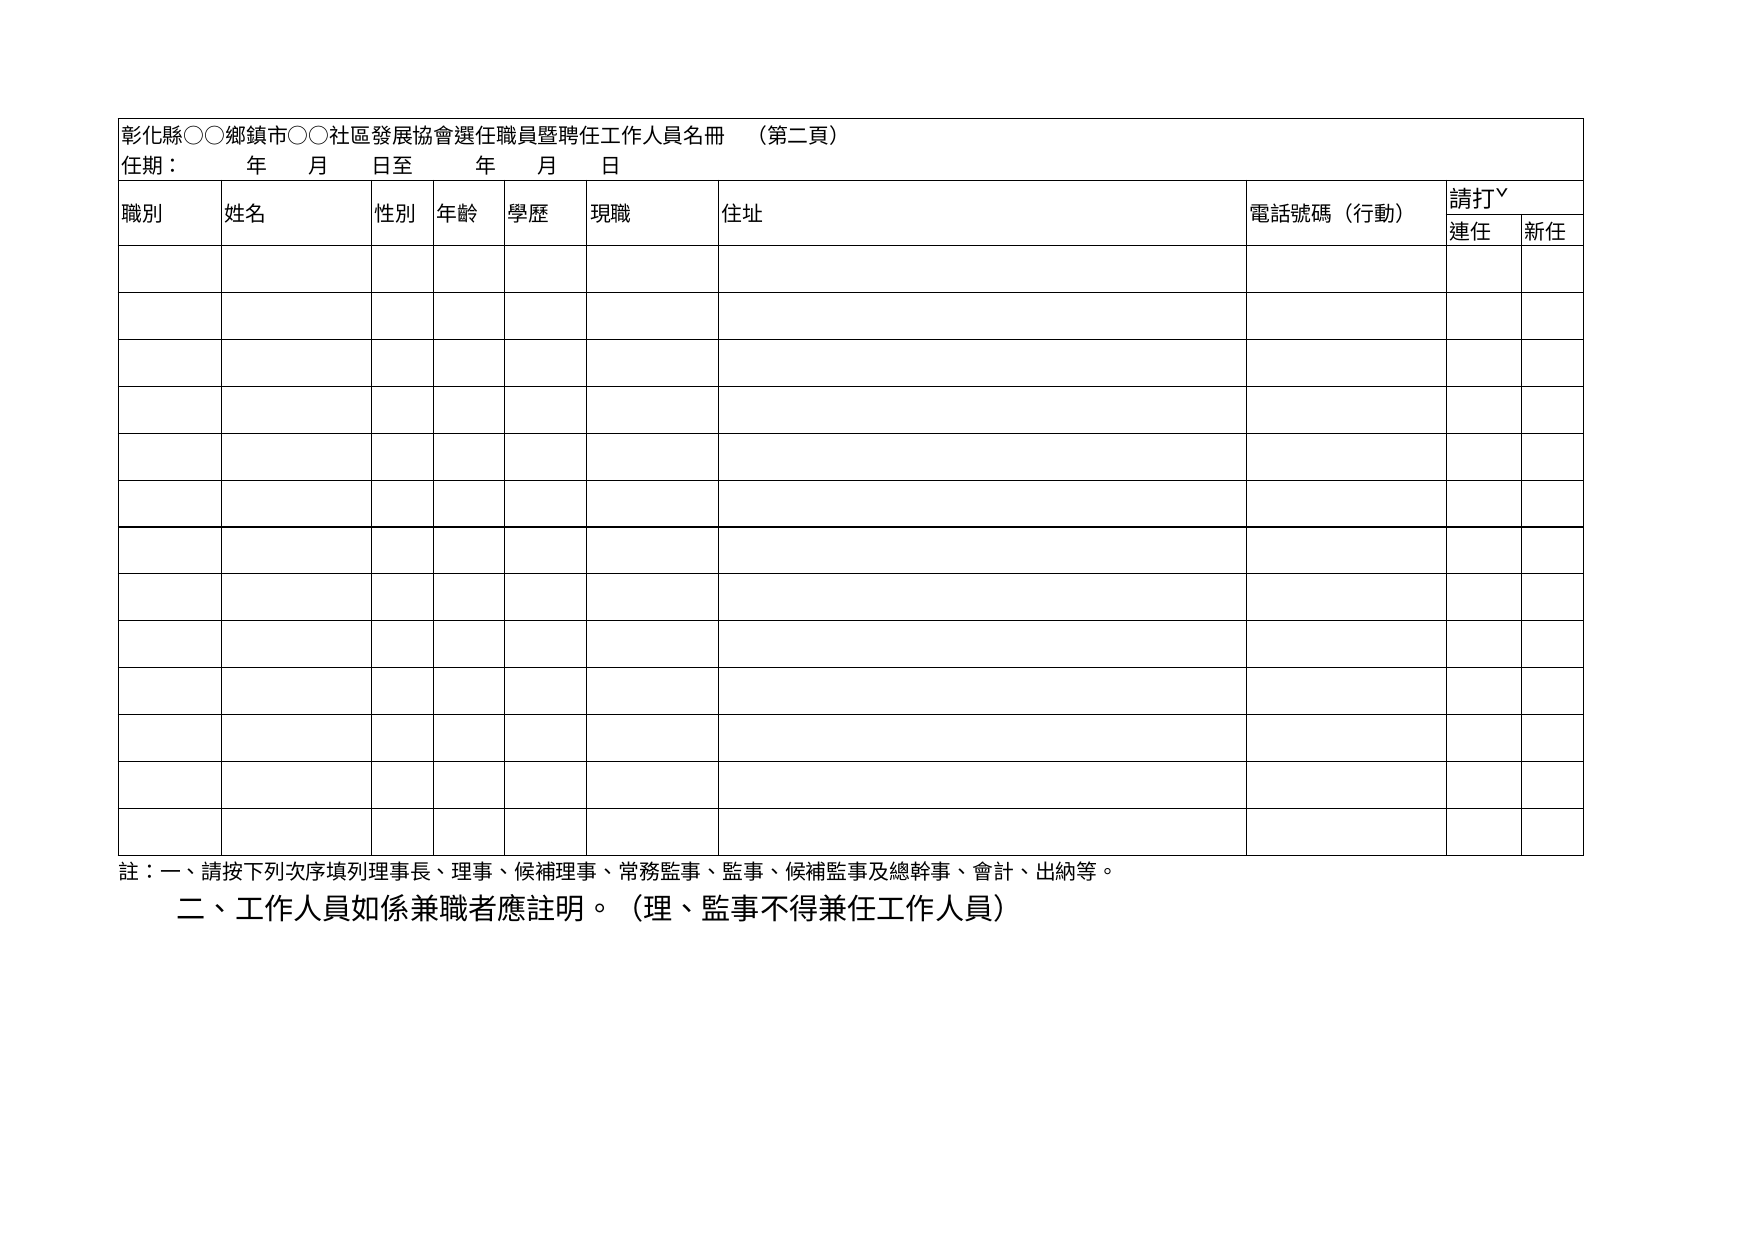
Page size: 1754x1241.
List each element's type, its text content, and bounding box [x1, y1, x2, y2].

table_cell [1247, 528, 1446, 573]
table_cell [434, 528, 504, 573]
table_cell [372, 434, 433, 479]
table_cell [587, 434, 718, 479]
table_cell [719, 528, 1246, 573]
table_cell [505, 481, 586, 526]
table_cell [1522, 387, 1583, 433]
table_cell [1447, 715, 1521, 761]
table_cell [1247, 762, 1446, 808]
table_cell 連任 [1447, 215, 1521, 245]
table_cell 性別 [372, 181, 433, 245]
table_cell [1522, 762, 1583, 808]
table_cell [587, 574, 718, 620]
table_cell [372, 481, 433, 526]
table_cell [222, 481, 371, 526]
table_cell 新任 [1522, 215, 1583, 245]
table_cell [587, 246, 718, 292]
table_cell [372, 246, 433, 292]
table_cell [719, 434, 1246, 479]
table_cell [434, 574, 504, 620]
table_cell [1522, 668, 1583, 714]
table_cell [119, 668, 221, 714]
table_cell [372, 762, 433, 808]
table_cell [719, 387, 1246, 433]
table_cell [372, 621, 433, 667]
table_cell [222, 809, 371, 854]
table_cell [222, 668, 371, 714]
table_cell [505, 715, 586, 761]
table_cell [222, 528, 371, 573]
table_cell [719, 668, 1246, 714]
table_cell [1522, 715, 1583, 761]
table_cell [1447, 621, 1521, 667]
table_cell [1522, 246, 1583, 292]
text 註：一、請按下列次序填列理事長、理事、候補理事、常務監事、監事、候補監事及總幹事、會計、出納等。 [118, 856, 1636, 886]
table_cell [719, 762, 1246, 808]
table_cell [119, 481, 221, 526]
table_cell [1247, 387, 1446, 433]
table_cell [1447, 809, 1521, 854]
table_cell [119, 246, 221, 292]
table_cell [119, 340, 221, 386]
table_cell [1522, 481, 1583, 526]
table_cell [119, 434, 221, 479]
table_cell [222, 246, 371, 292]
table_cell [587, 715, 718, 761]
table_cell [222, 762, 371, 808]
table_cell [719, 574, 1246, 620]
table_cell [1522, 293, 1583, 339]
table_cell [719, 481, 1246, 526]
table_cell [434, 762, 504, 808]
table_cell [719, 293, 1246, 339]
table_cell [1447, 668, 1521, 714]
table_cell [505, 528, 586, 573]
table_cell [1247, 293, 1446, 339]
table_cell [587, 293, 718, 339]
table_cell [1447, 481, 1521, 526]
table_cell [1247, 668, 1446, 714]
table_cell [1447, 528, 1521, 573]
table_cell [372, 809, 433, 854]
table_cell [587, 762, 718, 808]
table_cell [719, 246, 1246, 292]
table_cell [434, 809, 504, 854]
table_cell [434, 387, 504, 433]
table_cell [372, 387, 433, 433]
table_cell [222, 387, 371, 433]
table_cell [1247, 246, 1446, 292]
table_cell [587, 340, 718, 386]
table_cell [1447, 293, 1521, 339]
table_cell [1247, 809, 1446, 854]
table_cell [434, 621, 504, 667]
table_cell [119, 621, 221, 667]
table_cell [1447, 762, 1521, 808]
table_cell [1247, 715, 1446, 761]
table_cell [222, 574, 371, 620]
table_cell [372, 528, 433, 573]
table_cell [222, 621, 371, 667]
table_cell [1247, 621, 1446, 667]
table_cell [222, 715, 371, 761]
table_cell [434, 246, 504, 292]
table_cell 職別 [119, 181, 221, 245]
table_cell [1447, 340, 1521, 386]
table_cell [372, 340, 433, 386]
table_cell [119, 293, 221, 339]
table_cell [587, 809, 718, 854]
table_cell [222, 434, 371, 479]
table_cell 電話號碼（行動） [1247, 181, 1446, 245]
table_cell [719, 340, 1246, 386]
table_cell [505, 762, 586, 808]
table_cell [372, 574, 433, 620]
text 二、工作人員如係兼職者應註明。（理、監事不得兼任工作人員） [118, 886, 1636, 928]
table_cell [505, 387, 586, 433]
table_cell [505, 246, 586, 292]
table_cell [372, 715, 433, 761]
table_cell [1247, 434, 1446, 479]
table_cell [719, 621, 1246, 667]
table_cell [505, 293, 586, 339]
table_cell [119, 574, 221, 620]
table_cell [505, 668, 586, 714]
table_cell [587, 481, 718, 526]
table_cell [587, 621, 718, 667]
table_cell [587, 387, 718, 433]
table_cell [434, 293, 504, 339]
table_cell [119, 528, 221, 573]
table_cell [1522, 434, 1583, 479]
table_cell [505, 340, 586, 386]
table_cell 請打ˇ [1447, 181, 1583, 214]
table_cell [1247, 481, 1446, 526]
table_cell [1247, 340, 1446, 386]
table_cell [372, 668, 433, 714]
table_cell [434, 481, 504, 526]
table_cell [434, 715, 504, 761]
table_cell 學歷 [505, 181, 586, 245]
table_cell [1247, 574, 1446, 620]
table_cell [505, 809, 586, 854]
table_cell [1447, 387, 1521, 433]
table_cell [587, 668, 718, 714]
table_cell [434, 668, 504, 714]
table_cell [1447, 574, 1521, 620]
table_cell [505, 621, 586, 667]
table_cell 住址 [719, 181, 1246, 245]
table_cell 現職 [587, 181, 718, 245]
table_cell [119, 762, 221, 808]
table_cell [719, 809, 1246, 854]
table_cell [505, 434, 586, 479]
table_cell [1447, 246, 1521, 292]
table_cell [222, 293, 371, 339]
table_cell [119, 809, 221, 854]
table_header 彰化縣○○鄉鎮市○○社區發展協會選任職員暨聘任工作人員名冊 （第二頁） 任期： 年 月 日至 年 月 日 [119, 119, 1583, 179]
table_cell [434, 340, 504, 386]
table_cell [1522, 621, 1583, 667]
table_cell [1522, 574, 1583, 620]
table_cell [222, 340, 371, 386]
table_cell [1522, 528, 1583, 573]
table_cell [119, 387, 221, 433]
table_cell [1522, 809, 1583, 854]
table_cell [719, 715, 1246, 761]
table_cell [505, 574, 586, 620]
table_cell [119, 715, 221, 761]
table_cell [372, 293, 433, 339]
table_cell 年齡 [434, 181, 504, 245]
table_cell [1522, 340, 1583, 386]
table_cell [434, 434, 504, 479]
table_cell [587, 528, 718, 573]
table_cell [1447, 434, 1521, 479]
table_cell 姓名 [222, 181, 371, 245]
